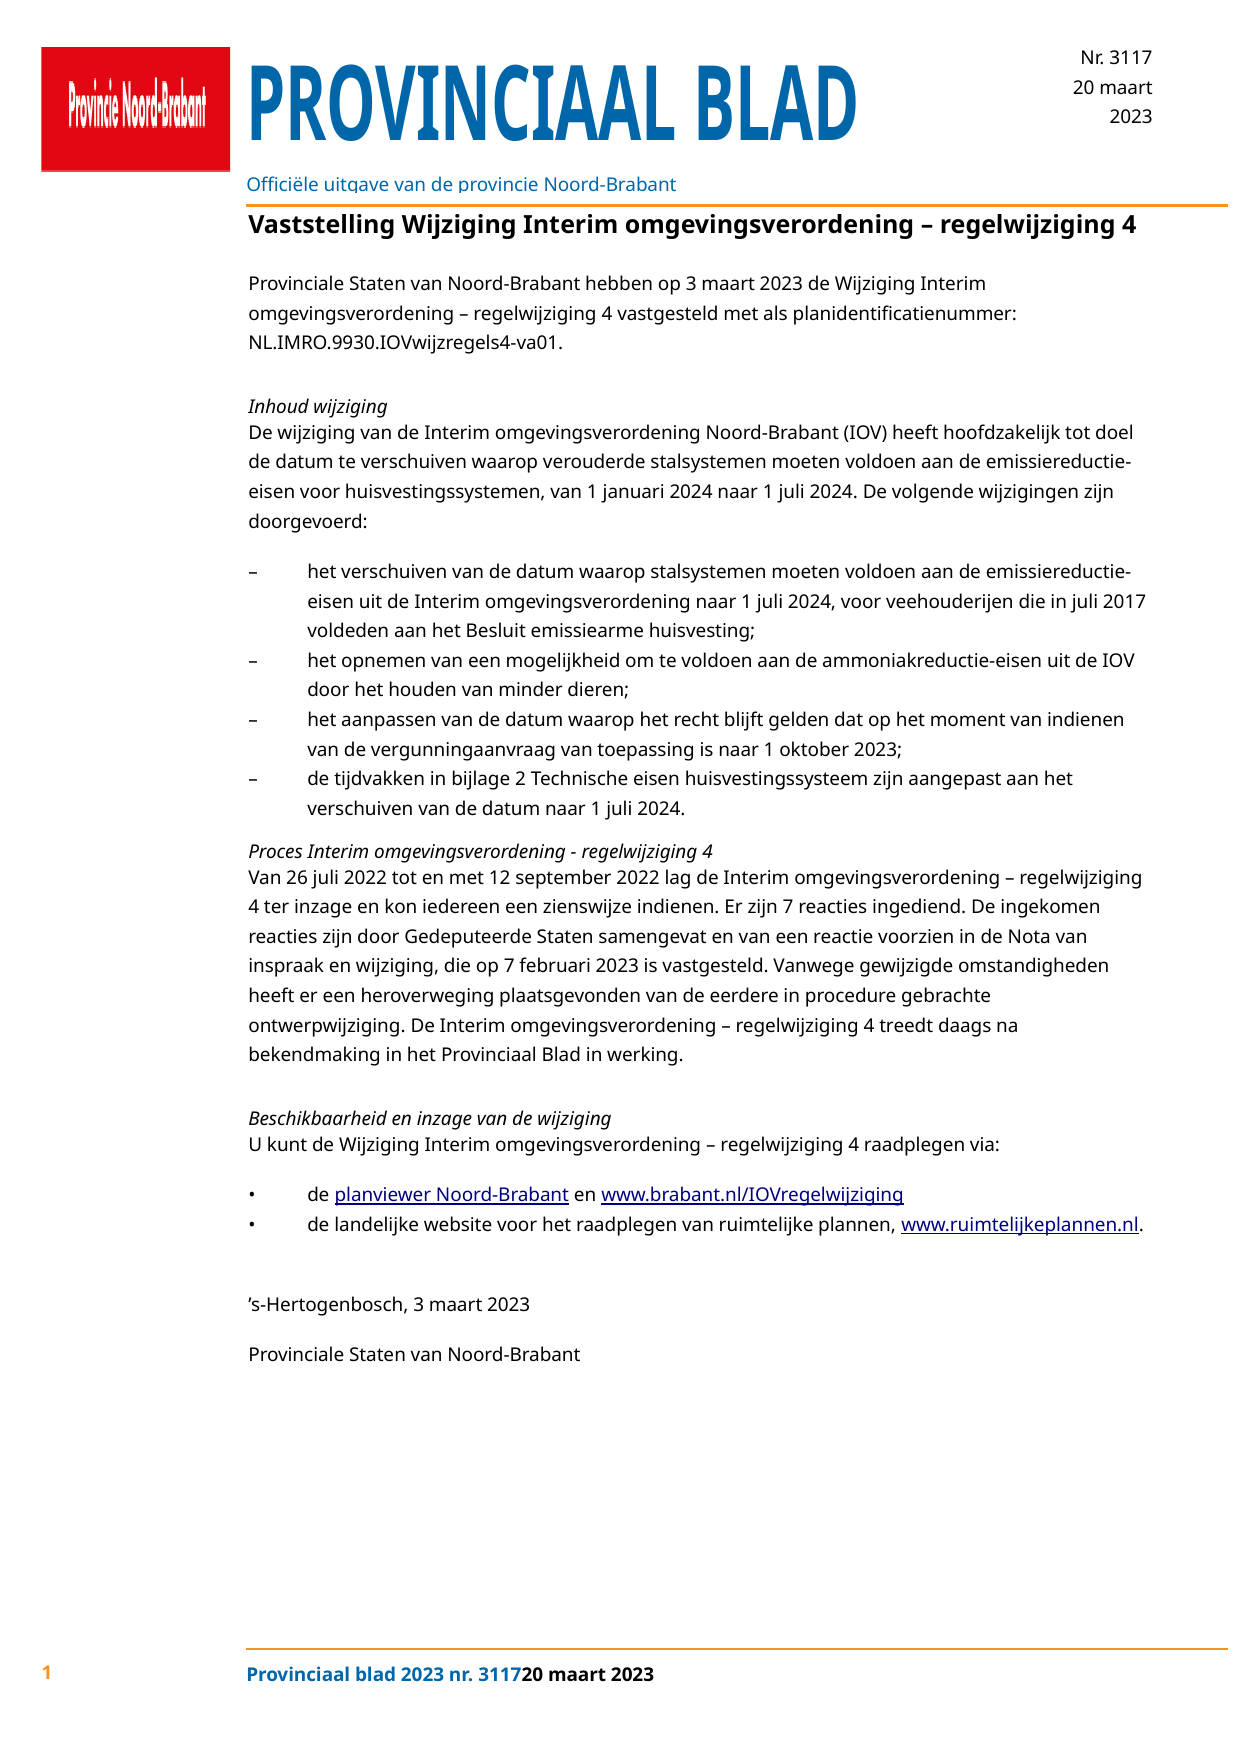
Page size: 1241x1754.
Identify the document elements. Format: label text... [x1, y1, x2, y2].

list de landelijke website voor het raadplegen van ruimtelijke plannen, www.ruimtelijkeplannen.nl. [248, 1211, 1152, 1237]
text Beschikbaarheid en inzage van de wijziging [248, 1105, 1152, 1131]
text Inhoud wijziging [248, 393, 1152, 419]
text Provinciale Staten van Noord-Brabant [248, 1341, 1152, 1367]
text Provinciale Staten van Noord-Brabant hebben op 3 maart 2023 de Wijziging Interim omgevingsverordening – regelwijziging 4 vastgesteld met als planidentificatienummer: NL.IMRO.9930.IOVwijzregels4-va01. [248, 270, 1152, 355]
text Van 26 juli 2022 tot en met 12 september 2022 lag de Interim omgevingsverordening – regelwijziging 4 ter inzage en kon iedereen een zienswijze indienen. Er zijn 7 reacties ingediend. De ingekomen reacties zijn door Gedeputeerde Staten samengevat en van een reactie voorzien in de Nota van inspraak en wijziging, die op 7 februari 2023 is vastgesteld. Vanwege gewijzigde omstandigheden heeft er een heroverweging plaatsgevonden van de eerdere in procedure gebrachte ontwerpwijziging. De Interim omgevingsverordening – regelwijziging 4 treedt daags na bekendmaking in het Provinciaal Blad in werking. [248, 864, 1152, 1067]
text De wijziging van de Interim omgevingsverordening Noord-Brabant (IOV) heeft hoofdzakelijk tot doel de datum te verschuiven waarop verouderde stalsystemen moeten voldoen aan de emissiereductie-eisen voor huisvestingssystemen, van 1 januari 2024 naar 1 juli 2024. De volgende wijzigingen zijn doorgevoerd: [248, 419, 1152, 534]
list het opnemen van een mogelijkheid om te voldoen aan de ammoniakreductie-eisen uit de IOV door het houden van minder dieren; [248, 647, 1152, 702]
list de tijdvakken in bijlage 2 Technische eisen huisvestingssysteem zijn aangepast aan het verschuiven van de datum naar 1 juli 2024. [248, 765, 1152, 821]
text U kunt de Wijziging Interim omgevingsverordening – regelwijziging 4 raadplegen via: [248, 1131, 1152, 1157]
picture [41, 47, 231, 172]
list het aanpassen van de datum waarop het recht blijft gelden dat op het moment van indienen van de vergunningaanvraag van toepassing is naar 1 oktober 2023; [248, 706, 1152, 762]
list de planviewer Noord-Brabant en www.brabant.nl/IOVregelwijziging [248, 1181, 1152, 1207]
text ’s-Hertogenbosch, 3 maart 2023 [248, 1291, 1152, 1317]
text Vaststelling Wijziging Interim omgevingsverordening – regelwijziging 4 [248, 207, 1152, 241]
list het verschuiven van de datum waarop stalsystemen moeten voldoen aan de emissiereductie-eisen uit de Interim omgevingsverordening naar 1 juli 2024, voor veehouderijen die in juli 2017 voldeden aan het Besluit emissiearme huisvesting; [248, 558, 1152, 643]
text Proces Interim omgevingsverordening - regelwijziging 4 [248, 838, 1152, 864]
